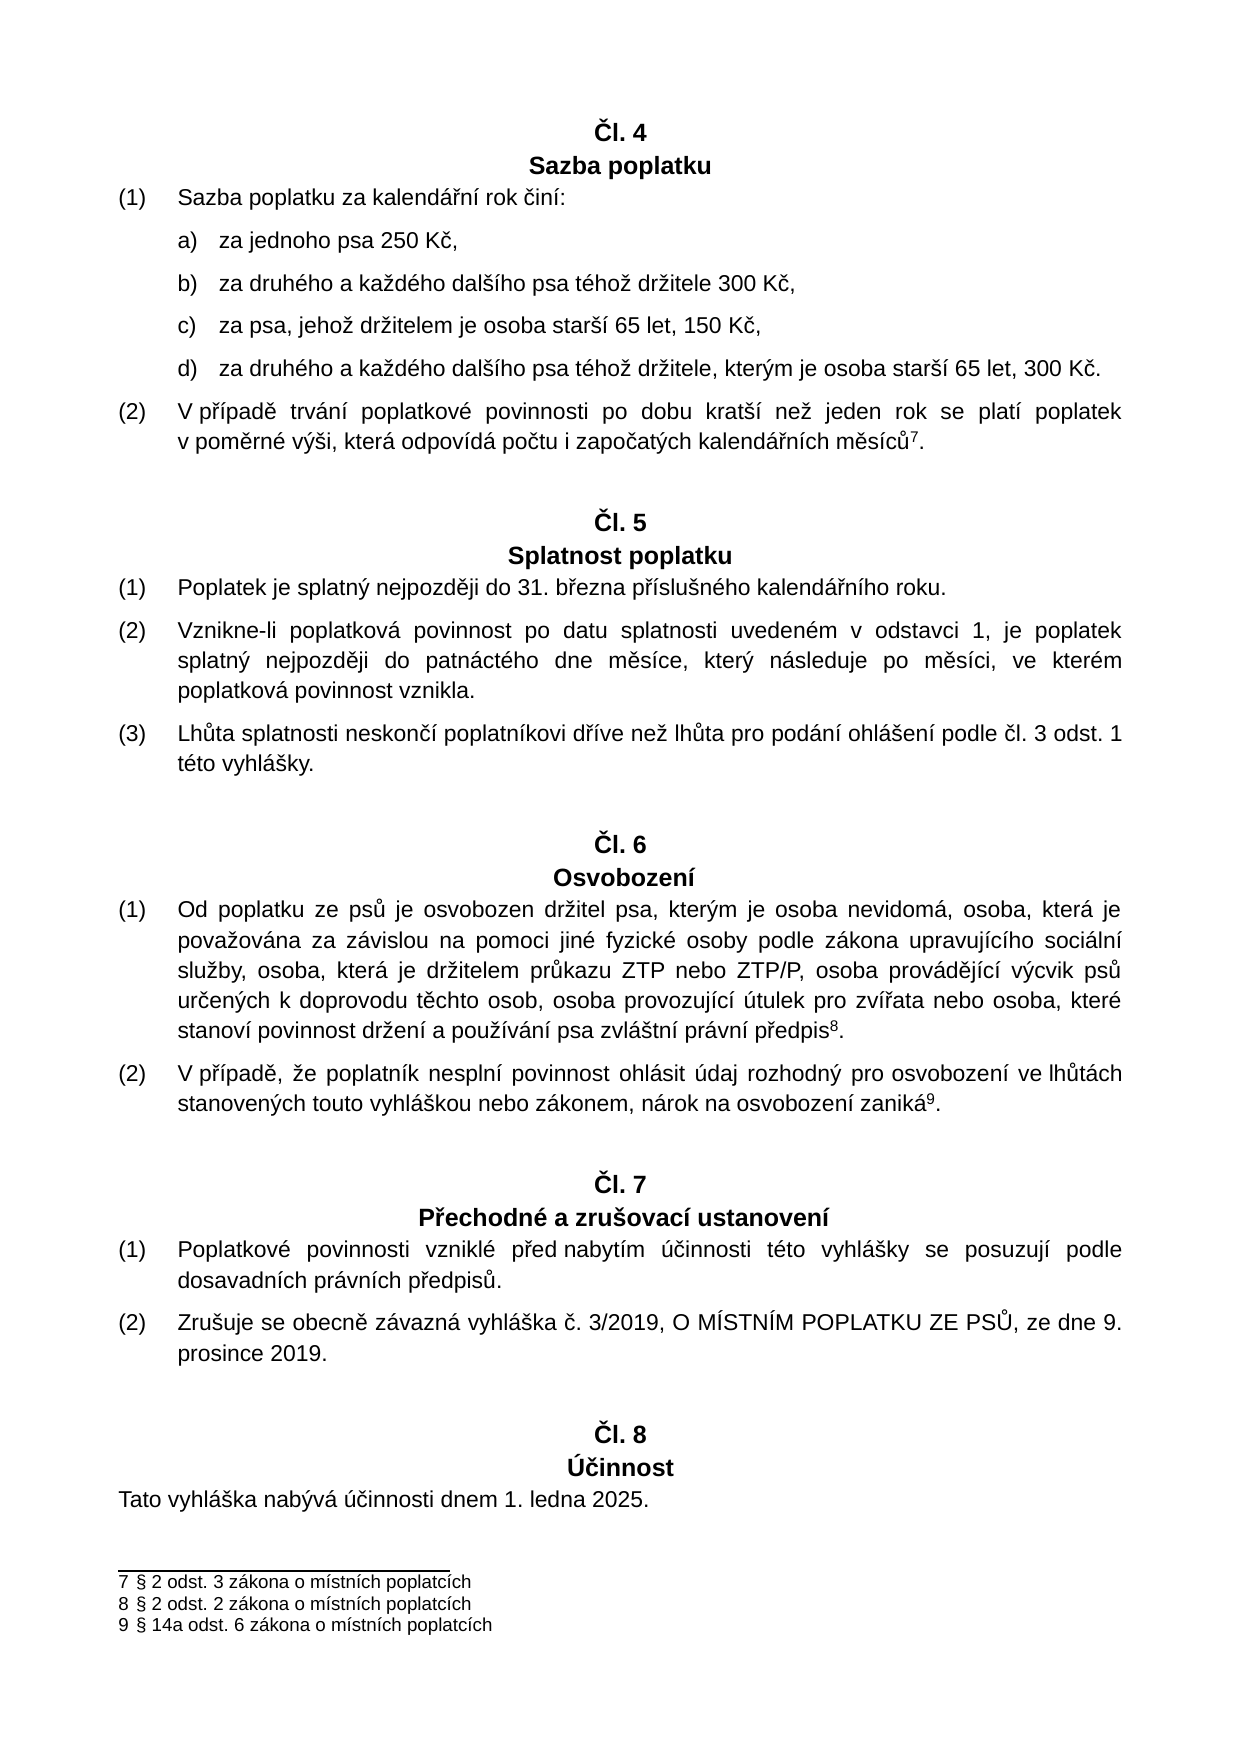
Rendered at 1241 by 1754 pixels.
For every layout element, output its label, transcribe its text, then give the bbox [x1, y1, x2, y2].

list Poplatek je splatný nejpozději do 31. března příslušného kalendářního roku. [118, 574, 1122, 601]
list Lhůta splatnosti neskončí poplatníkovi dříve než lhůta pro podání ohlášení podle čl. 3 odst. 1 této vyhlášky. [118, 720, 1122, 777]
list § 2 odst. 2 zákona o místních poplatcích [118, 1592, 1122, 1614]
list za druhého a každého dalšího psa téhož držitele, kterým je osoba starší 65 let, 300 Kč. [177, 355, 1122, 381]
list Vznikne-li poplatková povinnost po datu splatnosti uvedeném v odstavci 1, je poplatek splatný nejpozději do patnáctého dne měsíce, který následuje po měsíci, ve kterém poplatková povinnost vznikla. [118, 617, 1122, 704]
list za psa, jehož držitelem je osoba starší 65 let, 150 Kč, [177, 312, 1122, 339]
list Zrušuje se obecně závazná vyhláška č. 3/2019, O MÍSTNÍM POPLATKU ZE PSŮ, ze dne 9. prosince 2019. [118, 1309, 1122, 1366]
text Tato vyhláška nabývá účinnosti dnem 1. ledna 2025. [118, 1486, 1122, 1512]
subtitle Čl. 6 Osvobození [118, 830, 1122, 892]
list Poplatkové povinnosti vzniklé před nabytím účinnosti této vyhlášky se posuzují podle dosavadních právních předpisů. [118, 1236, 1122, 1293]
list Od poplatku ze psů je osvobozen držitel psa, kterým je osoba nevidomá, osoba, která je považována za závislou na pomoci jiné fyzické osoby podle zákona upravujícího sociální služby, osoba, která je držitelem průkazu ZTP nebo ZTP/P, osoba provádějící výcvik psů určených k doprovodu těchto osob, osoba provozující útulek pro zvířata nebo osoba, které stanoví povinnost držení a používání psa zvláštní právní předpis. [118, 896, 1122, 1044]
subtitle Čl. 5 Splatnost poplatku [118, 508, 1122, 570]
list § 2 odst. 3 zákona o místních poplatcích [118, 1571, 1122, 1592]
list § 14a odst. 6 zákona o místních poplatcích [118, 1614, 1122, 1635]
subtitle Čl. 4 Sazba poplatku [118, 118, 1122, 180]
list V případě, že poplatník nesplní povinnost ohlásit údaj rozhodný pro osvobození ve lhůtách stanovených touto vyhláškou nebo zákonem, nárok na osvobození zaniká. [118, 1060, 1122, 1117]
list V případě trvání poplatkové povinnosti po dobu kratší než jeden rok se platí poplatek v poměrné výši, která odpovídá počtu i započatých kalendářních měsíců. [118, 398, 1122, 454]
list za druhého a každého dalšího psa téhož držitele 300 Kč, [177, 269, 1122, 296]
subtitle Čl. 7 Přechodné a zrušovací ustanovení [118, 1170, 1122, 1232]
subtitle Čl. 8 Účinnost [118, 1420, 1122, 1482]
list Sazba poplatku za kalendářní rok činí: [118, 184, 1122, 211]
list za jednoho psa 250 Kč, [177, 227, 1122, 253]
